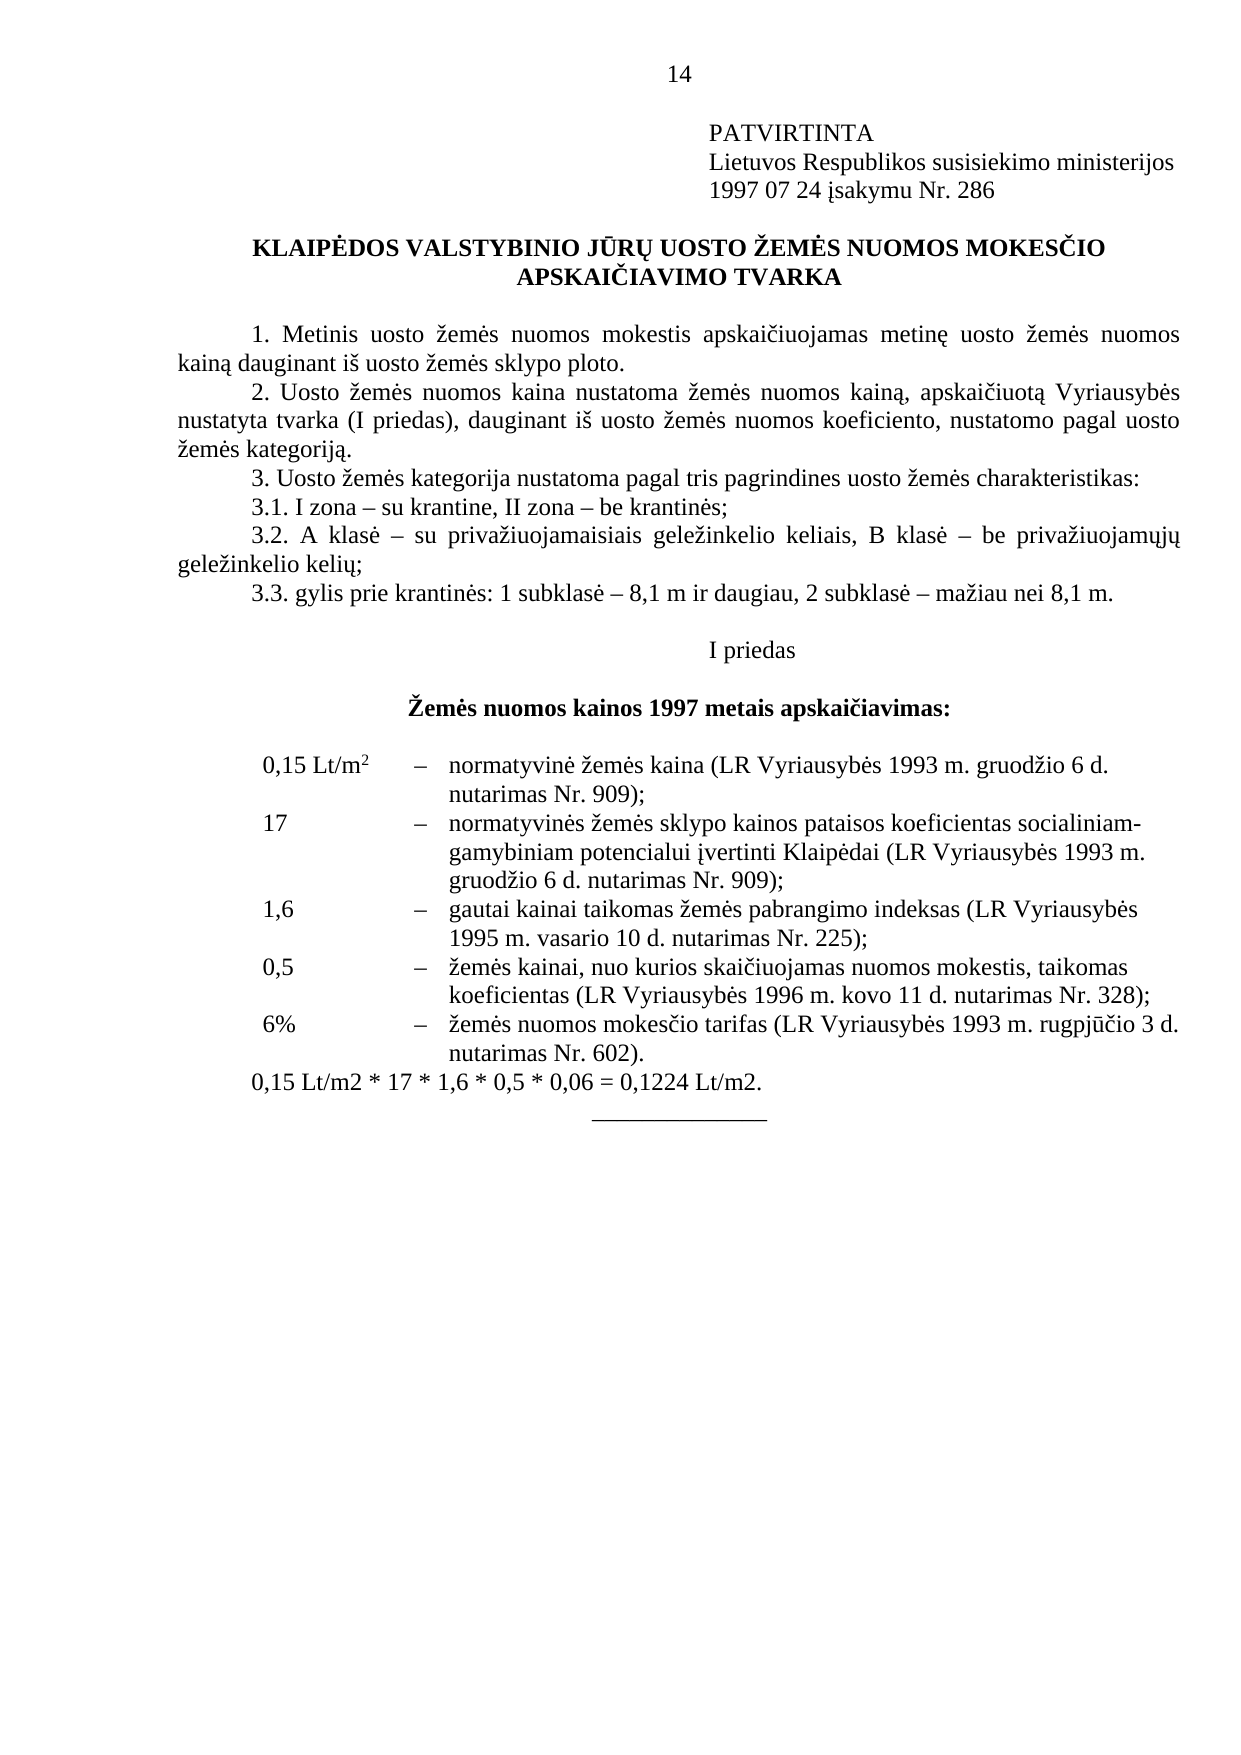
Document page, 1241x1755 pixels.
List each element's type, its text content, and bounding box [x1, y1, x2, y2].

table_header 0,15 Lt/m2 [177, 751, 403, 808]
table_header normatyvinė žemės kaina (LR Vyriausybės 1993 m. gruodžio 6 d. nutarimas Nr. 909); [438, 751, 1201, 808]
table_cell – [403, 1009, 437, 1067]
table_cell – [403, 952, 437, 1009]
text PATVIRTINTA [709, 118, 1181, 147]
table_cell – [403, 894, 437, 952]
text 3.3. gylis prie krantinės: 1 subklasė – 8,1 m ir daugiau, 2 subklasė – mažiau nei 8,1 m. [177, 578, 1181, 607]
table_cell žemės kainai, nuo kurios skaičiuojamas nuomos mokestis, taikomas koeficientas (LR Vyriausybės 1996 m. kovo 11 d. nutarimas Nr. 328); [438, 952, 1201, 1009]
text 2. Uosto žemės nuomos kaina nustatoma žemės nuomos kainą, apskaičiuotą Vyriausybės nustatyta tvarka (I priedas), dauginant iš uosto žemės nuomos koeficiento, nustatomo pagal uosto žemės kategoriją. [177, 377, 1181, 463]
table_cell žemės nuomos mokesčio tarifas (LR Vyriausybės 1993 m. rugpjūčio 3 d. nutarimas Nr. 602). [438, 1009, 1201, 1067]
text 3.2. A klasė – su privažiuojamaisiais geležinkelio keliais, B klasė – be privažiuojamųjų geležinkelio kelių; [177, 521, 1181, 578]
text 3. Uosto žemės kategorija nustatoma pagal tris pagrindines uosto žemės charakteristikas: [177, 463, 1181, 492]
table_cell 6% [177, 1009, 403, 1067]
text I priedas [177, 636, 1181, 664]
table_header – [403, 751, 437, 808]
table_cell 0,5 [177, 952, 403, 1009]
table_cell 17 [177, 808, 403, 894]
text 1997 07 24 įsakymu Nr. 286 [177, 176, 1181, 204]
table_cell 1,6 [177, 894, 403, 952]
text 0,15 Lt/m2 * 17 * 1,6 * 0,5 * 0,06 = 0,1224 Lt/m2. [177, 1067, 1181, 1096]
table_cell gautai kainai taikomas žemės pabrangimo indeksas (LR Vyriausybės 1995 m. vasario 10 d. nutarimas Nr. 225); [438, 894, 1201, 952]
table_cell normatyvinės žemės sklypo kainos pataisos koeficientas socialiniam-gamybiniam potencialui įvertinti Klaipėdai (LR Vyriausybės 1993 m. gruodžio 6 d. nutarimas Nr. 909); [438, 808, 1201, 894]
text 1. Metinis uosto žemės nuomos mokestis apskaičiuojamas metinę uosto žemės nuomos kainą dauginant iš uosto žemės sklypo ploto. [177, 319, 1181, 377]
text KLAIPĖDOS VALSTYBINIO JŪRŲ UOSTO ŽEMĖS NUOMOS MOKESČIO APSKAIČIAVIMO TVARKA [177, 233, 1181, 291]
text 3.1. I zona – su krantine, II zona – be krantinės; [177, 492, 1181, 521]
text Lietuvos Respublikos susisiekimo ministerijos [177, 147, 1181, 176]
text Žemės nuomos kainos 1997 metais apskaičiavimas: [177, 693, 1181, 722]
text ______________ [177, 1096, 1181, 1124]
table_cell – [403, 808, 437, 894]
